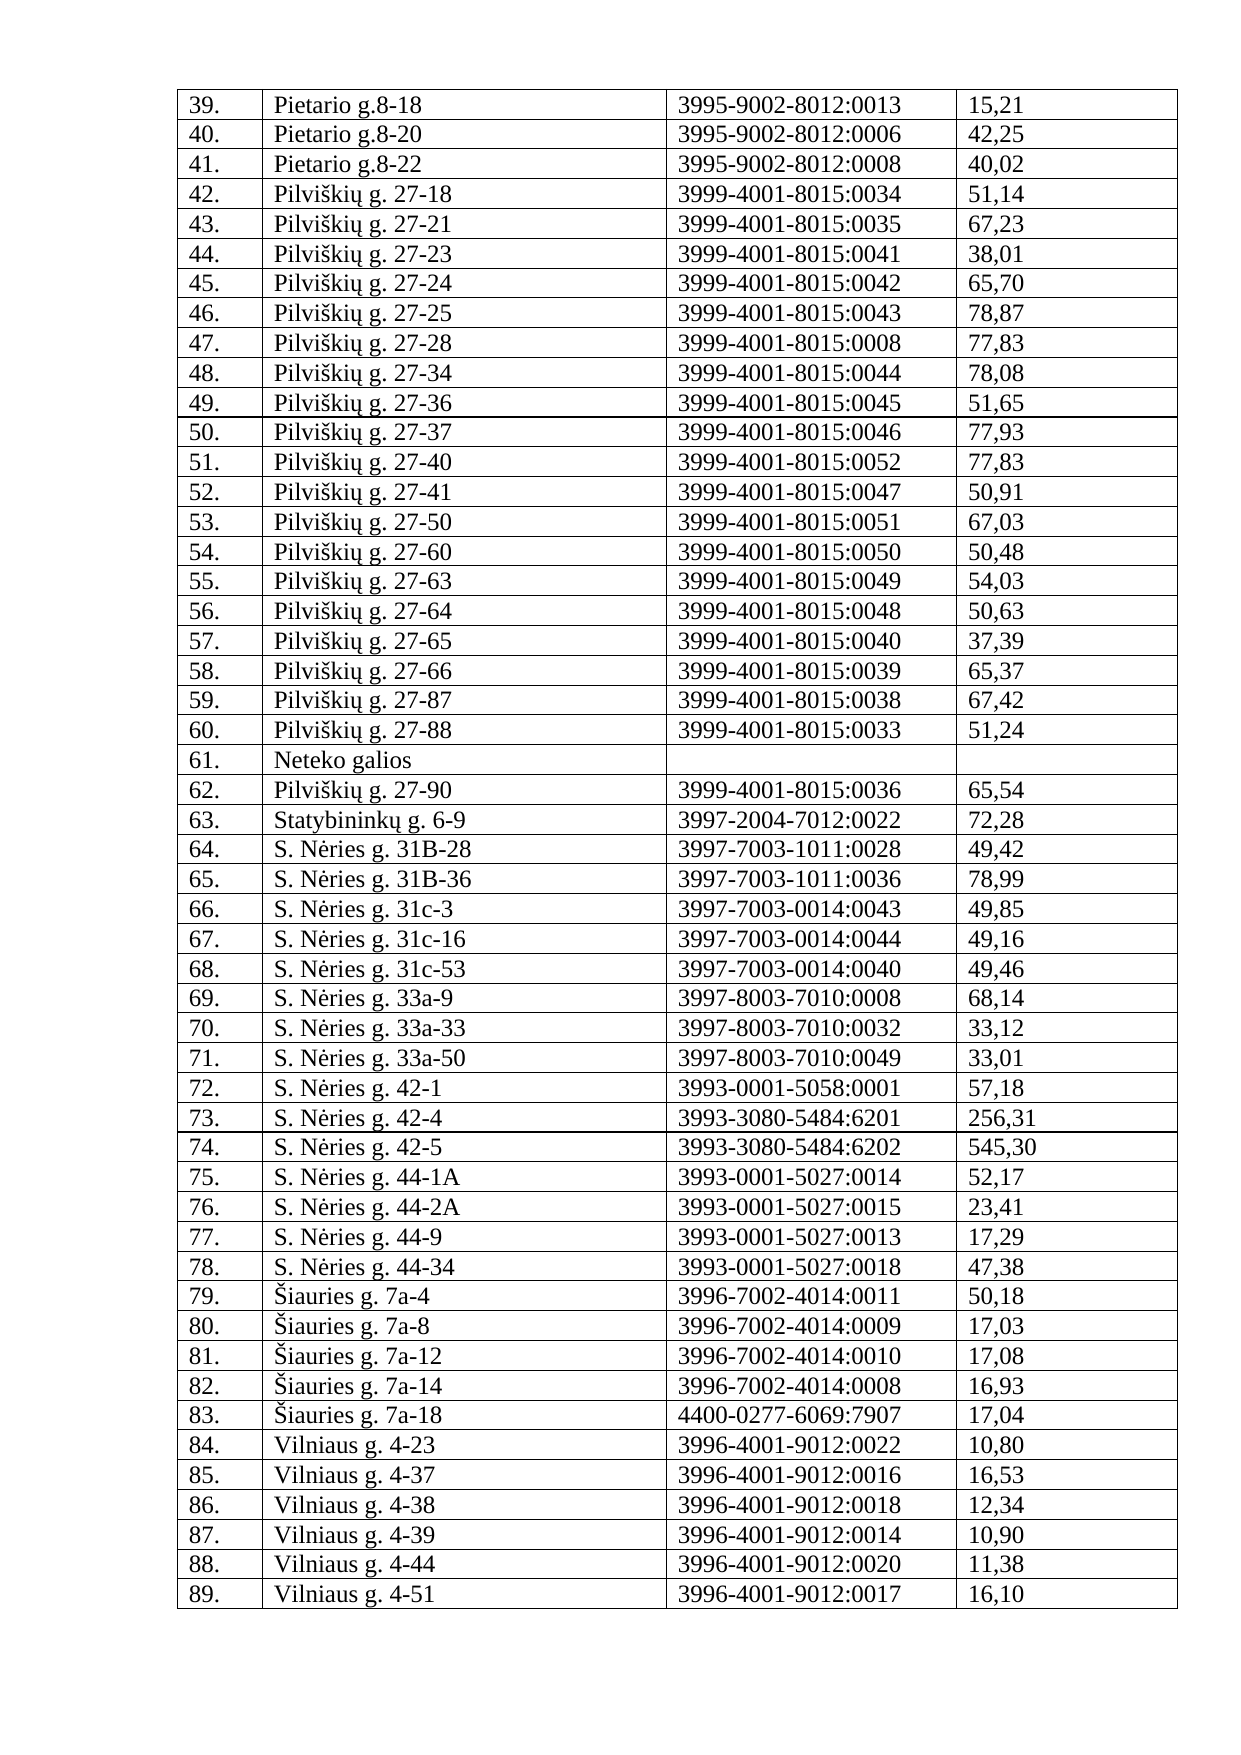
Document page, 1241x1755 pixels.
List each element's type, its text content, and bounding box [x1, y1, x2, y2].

table_cell S. Nėries g. 33a-33 [263, 1013, 666, 1042]
table_cell 3997-8003-7010:0032 [667, 1013, 956, 1042]
table_cell 3997-7003-1011:0036 [667, 864, 956, 893]
table_cell [957, 745, 1177, 774]
table_cell 57. [178, 626, 262, 655]
table_cell 3993-3080-5484:6201 [667, 1103, 956, 1131]
table_cell 3996-4001-9012:0020 [667, 1550, 956, 1578]
table_cell 3996-7002-4014:0009 [667, 1311, 956, 1340]
table_cell 3999-4001-8015:0046 [667, 418, 956, 446]
table_cell 72. [178, 1073, 262, 1102]
table_cell 3995-9002-8012:0013 [667, 90, 956, 118]
table_cell 72,28 [957, 805, 1177, 833]
table_cell 23,41 [957, 1192, 1177, 1221]
table_cell 57,18 [957, 1073, 1177, 1102]
table_cell 87. [178, 1520, 262, 1548]
table_cell S. Nėries g. 42-5 [263, 1133, 666, 1161]
table_cell 59. [178, 686, 262, 714]
table_cell 3997-7003-0014:0043 [667, 894, 956, 923]
table_cell 67,03 [957, 507, 1177, 536]
table_cell S. Nėries g. 31B-28 [263, 835, 666, 863]
table_cell 80. [178, 1311, 262, 1340]
table_cell 62. [178, 775, 262, 804]
table_cell 76. [178, 1192, 262, 1221]
table_cell 89. [178, 1579, 262, 1608]
table_cell 17,03 [957, 1311, 1177, 1340]
table_cell 3993-0001-5058:0001 [667, 1073, 956, 1102]
table_cell 38,01 [957, 239, 1177, 267]
table_cell 39. [178, 90, 262, 118]
table_cell 56. [178, 596, 262, 625]
table_cell 66. [178, 894, 262, 923]
table_cell 49,85 [957, 894, 1177, 923]
table_cell 74. [178, 1133, 262, 1161]
table_cell 37,39 [957, 626, 1177, 655]
table_cell 54. [178, 537, 262, 565]
table_cell 52. [178, 477, 262, 506]
table_cell 17,04 [957, 1401, 1177, 1429]
table_cell 3999-4001-8015:0039 [667, 656, 956, 684]
table_cell S. Nėries g. 31c-53 [263, 954, 666, 982]
table_cell 78,87 [957, 298, 1177, 327]
table_cell Pilviškių g. 27-87 [263, 686, 666, 714]
table_cell 77,83 [957, 328, 1177, 357]
table_cell 79. [178, 1281, 262, 1310]
table_cell S. Nėries g. 44-34 [263, 1252, 666, 1280]
table_cell 78,08 [957, 358, 1177, 387]
table_cell 50,63 [957, 596, 1177, 625]
table_cell 10,90 [957, 1520, 1177, 1548]
table_cell 41. [178, 149, 262, 178]
table_cell 33,12 [957, 1013, 1177, 1042]
table_cell Vilniaus g. 4-51 [263, 1579, 666, 1608]
table_cell 73. [178, 1103, 262, 1131]
table_cell Pilviškių g. 27-25 [263, 298, 666, 327]
table_cell 49,16 [957, 924, 1177, 953]
table_cell 42. [178, 179, 262, 208]
table_cell S. Nėries g. 31c-16 [263, 924, 666, 953]
table_cell 51,14 [957, 179, 1177, 208]
table_cell Pilviškių g. 27-24 [263, 269, 666, 297]
table_cell Šiauries g. 7a-12 [263, 1341, 666, 1370]
table_cell Pilviškių g. 27-50 [263, 507, 666, 536]
table_cell 3996-7002-4014:0011 [667, 1281, 956, 1310]
table_cell 85. [178, 1460, 262, 1489]
table_cell S. Nėries g. 31c-3 [263, 894, 666, 923]
table_cell 51,24 [957, 715, 1177, 744]
table_cell Pilviškių g. 27-23 [263, 239, 666, 267]
table_cell 3999-4001-8015:0034 [667, 179, 956, 208]
table_cell 64. [178, 835, 262, 863]
table_cell Vilniaus g. 4-23 [263, 1430, 666, 1459]
table_cell Pilviškių g. 27-60 [263, 537, 666, 565]
table_cell 3999-4001-8015:0036 [667, 775, 956, 804]
table_cell 3996-7002-4014:0010 [667, 1341, 956, 1370]
table_cell 54,03 [957, 566, 1177, 595]
table_cell 16,10 [957, 1579, 1177, 1608]
table_cell 256,31 [957, 1103, 1177, 1131]
table_cell 3995-9002-8012:0008 [667, 149, 956, 178]
table_cell Pilviškių g. 27-21 [263, 209, 666, 238]
table_cell S. Nėries g. 44-2A [263, 1192, 666, 1221]
table_cell Pilviškių g. 27-18 [263, 179, 666, 208]
table_cell Vilniaus g. 4-38 [263, 1490, 666, 1519]
table_cell 3999-4001-8015:0051 [667, 507, 956, 536]
table_cell Pietario g.8-22 [263, 149, 666, 178]
table_cell Vilniaus g. 4-44 [263, 1550, 666, 1578]
table_cell 51,65 [957, 388, 1177, 416]
table_cell 3997-8003-7010:0049 [667, 1043, 956, 1072]
table_cell S. Nėries g. 44-1A [263, 1162, 666, 1191]
table_cell 44. [178, 239, 262, 267]
table_cell 3999-4001-8015:0041 [667, 239, 956, 267]
table_cell Pilviškių g. 27-65 [263, 626, 666, 655]
table_cell 51. [178, 447, 262, 476]
table_cell 12,34 [957, 1490, 1177, 1519]
table_cell Pilviškių g. 27-37 [263, 418, 666, 446]
table_cell 48. [178, 358, 262, 387]
table_cell 50,91 [957, 477, 1177, 506]
table_cell 52,17 [957, 1162, 1177, 1191]
table_cell Pilviškių g. 27-88 [263, 715, 666, 744]
table_cell S. Nėries g. 42-4 [263, 1103, 666, 1131]
table_cell 545,30 [957, 1133, 1177, 1161]
table_cell 3997-7003-1011:0028 [667, 835, 956, 863]
table_cell 17,08 [957, 1341, 1177, 1370]
table_cell 3999-4001-8015:0038 [667, 686, 956, 714]
table_cell 83. [178, 1401, 262, 1429]
table_cell 77,93 [957, 418, 1177, 446]
table_cell 55. [178, 566, 262, 595]
table_cell 49. [178, 388, 262, 416]
table_cell 65,37 [957, 656, 1177, 684]
table_cell 81. [178, 1341, 262, 1370]
table_cell Pilviškių g. 27-41 [263, 477, 666, 506]
table_cell 70. [178, 1013, 262, 1042]
table_cell 50,18 [957, 1281, 1177, 1310]
table_cell 71. [178, 1043, 262, 1072]
table_cell Vilniaus g. 4-39 [263, 1520, 666, 1548]
table_cell 45. [178, 269, 262, 297]
table_cell 68,14 [957, 984, 1177, 1012]
table_cell 78,99 [957, 864, 1177, 893]
table_cell 16,93 [957, 1371, 1177, 1399]
table_cell 11,38 [957, 1550, 1177, 1578]
table_cell 67,23 [957, 209, 1177, 238]
table_cell 78. [178, 1252, 262, 1280]
table_cell 46. [178, 298, 262, 327]
table_cell 75. [178, 1162, 262, 1191]
table_cell 16,53 [957, 1460, 1177, 1489]
table_cell 3999-4001-8015:0040 [667, 626, 956, 655]
table_cell 17,29 [957, 1222, 1177, 1251]
table_cell 33,01 [957, 1043, 1177, 1072]
table_cell Statybininkų g. 6-9 [263, 805, 666, 833]
table_cell 84. [178, 1430, 262, 1459]
table_cell 65. [178, 864, 262, 893]
table_cell 77,83 [957, 447, 1177, 476]
table_cell 3999-4001-8015:0048 [667, 596, 956, 625]
table_cell 3995-9002-8012:0006 [667, 120, 956, 148]
table_cell 3996-4001-9012:0018 [667, 1490, 956, 1519]
table_cell 3993-3080-5484:6202 [667, 1133, 956, 1161]
table_cell 3999-4001-8015:0044 [667, 358, 956, 387]
table_cell Pilviškių g. 27-66 [263, 656, 666, 684]
table_cell 3997-2004-7012:0022 [667, 805, 956, 833]
table_cell 69. [178, 984, 262, 1012]
table_cell 42,25 [957, 120, 1177, 148]
table_cell [667, 745, 956, 774]
table_cell Pietario g.8-18 [263, 90, 666, 118]
table_cell 67,42 [957, 686, 1177, 714]
table_cell 3999-4001-8015:0050 [667, 537, 956, 565]
table_cell 40,02 [957, 149, 1177, 178]
table_cell 3999-4001-8015:0033 [667, 715, 956, 744]
table_cell 65,54 [957, 775, 1177, 804]
table_cell 77. [178, 1222, 262, 1251]
table_cell Pilviškių g. 27-34 [263, 358, 666, 387]
table_cell Pilviškių g. 27-63 [263, 566, 666, 595]
table_cell 40. [178, 120, 262, 148]
table_cell S. Nėries g. 33a-50 [263, 1043, 666, 1072]
table_cell Šiauries g. 7a-18 [263, 1401, 666, 1429]
table_cell S. Nėries g. 44-9 [263, 1222, 666, 1251]
table_cell 3999-4001-8015:0045 [667, 388, 956, 416]
table_cell Neteko galios [263, 745, 666, 774]
table_cell 3996-4001-9012:0016 [667, 1460, 956, 1489]
table_cell 50,48 [957, 537, 1177, 565]
table_cell 3993-0001-5027:0013 [667, 1222, 956, 1251]
table_cell 3993-0001-5027:0014 [667, 1162, 956, 1191]
table_cell Pilviškių g. 27-64 [263, 596, 666, 625]
table_cell S. Nėries g. 33a-9 [263, 984, 666, 1012]
table_cell 49,42 [957, 835, 1177, 863]
table_cell 47. [178, 328, 262, 357]
table_cell 10,80 [957, 1430, 1177, 1459]
table_cell 47,38 [957, 1252, 1177, 1280]
table_cell 67. [178, 924, 262, 953]
table_cell 3997-8003-7010:0008 [667, 984, 956, 1012]
table_cell 3999-4001-8015:0008 [667, 328, 956, 357]
table_cell 88. [178, 1550, 262, 1578]
table_cell 3999-4001-8015:0035 [667, 209, 956, 238]
table_cell 4400-0277-6069:7907 [667, 1401, 956, 1429]
table_cell 82. [178, 1371, 262, 1399]
table_cell 3996-4001-9012:0022 [667, 1430, 956, 1459]
table_cell Pilviškių g. 27-40 [263, 447, 666, 476]
table_cell Vilniaus g. 4-37 [263, 1460, 666, 1489]
table_cell Pilviškių g. 27-90 [263, 775, 666, 804]
table_cell 3996-4001-9012:0014 [667, 1520, 956, 1548]
table_cell Šiauries g. 7a-14 [263, 1371, 666, 1399]
table_cell 3999-4001-8015:0049 [667, 566, 956, 595]
table_cell 49,46 [957, 954, 1177, 982]
table_cell 65,70 [957, 269, 1177, 297]
table_cell 3997-7003-0014:0040 [667, 954, 956, 982]
table_cell 3999-4001-8015:0042 [667, 269, 956, 297]
table_cell Pilviškių g. 27-28 [263, 328, 666, 357]
table_cell 3993-0001-5027:0018 [667, 1252, 956, 1280]
table_cell Šiauries g. 7a-8 [263, 1311, 666, 1340]
table_cell 53. [178, 507, 262, 536]
table_cell 3999-4001-8015:0043 [667, 298, 956, 327]
table_cell S. Nėries g. 42-1 [263, 1073, 666, 1102]
table_cell Pietario g.8-20 [263, 120, 666, 148]
table_cell 63. [178, 805, 262, 833]
table_cell 68. [178, 954, 262, 982]
table_cell 58. [178, 656, 262, 684]
table_cell 3996-4001-9012:0017 [667, 1579, 956, 1608]
table_cell 15,21 [957, 90, 1177, 118]
table_cell Šiauries g. 7a-4 [263, 1281, 666, 1310]
table_cell 43. [178, 209, 262, 238]
table_cell 86. [178, 1490, 262, 1519]
table_cell 3993-0001-5027:0015 [667, 1192, 956, 1221]
table_cell S. Nėries g. 31B-36 [263, 864, 666, 893]
table_cell 3996-7002-4014:0008 [667, 1371, 956, 1399]
table_cell 60. [178, 715, 262, 744]
table_cell 3997-7003-0014:0044 [667, 924, 956, 953]
table_cell Pilviškių g. 27-36 [263, 388, 666, 416]
table_cell 3999-4001-8015:0047 [667, 477, 956, 506]
table_cell 3999-4001-8015:0052 [667, 447, 956, 476]
table_cell 50. [178, 418, 262, 446]
table_cell 61. [178, 745, 262, 774]
